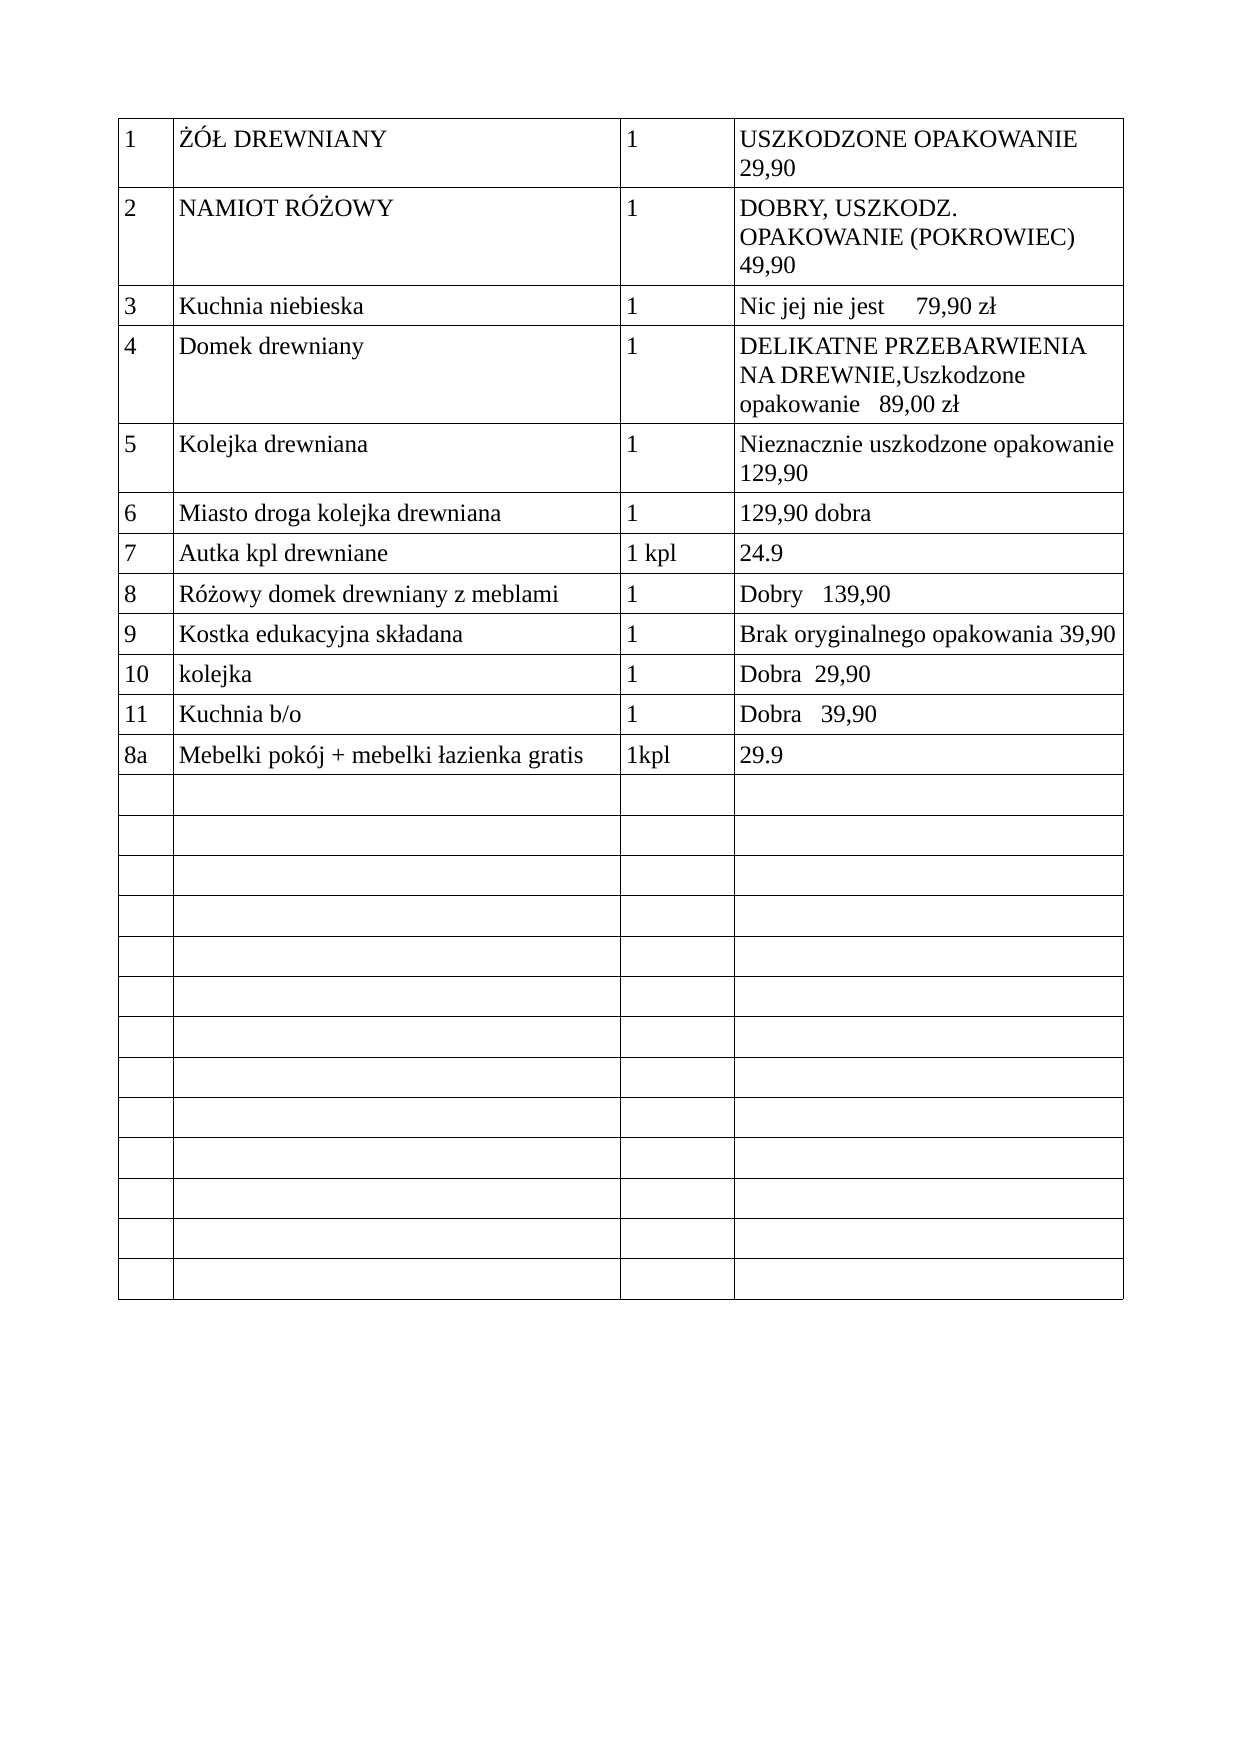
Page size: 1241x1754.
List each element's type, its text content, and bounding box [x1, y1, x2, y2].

table_cell [119, 856, 173, 895]
table_cell [735, 896, 1123, 936]
table_cell 8 [119, 574, 173, 613]
table_cell [174, 896, 620, 936]
table_cell 1 [621, 188, 734, 285]
table_cell 6 [119, 493, 173, 532]
table_cell [119, 1098, 173, 1137]
table_cell [174, 1098, 620, 1137]
table_cell 1 [621, 574, 734, 613]
table_cell 4 [119, 326, 173, 423]
table_cell Kuchnia niebieska [174, 286, 620, 325]
table_cell [174, 775, 620, 815]
table_cell Dobra 39,90 [735, 695, 1123, 734]
table_cell [621, 1058, 734, 1097]
table_cell [174, 1179, 620, 1218]
table_cell Kuchnia b/o [174, 695, 620, 734]
table_cell 8a [119, 735, 173, 774]
table_cell 11 [119, 695, 173, 734]
table_cell [735, 856, 1123, 895]
table_cell Domek drewniany [174, 326, 620, 423]
table_cell [119, 977, 173, 1016]
table_cell NAMIOT RÓŻOWY [174, 188, 620, 285]
table_cell [119, 937, 173, 976]
table_cell [174, 937, 620, 976]
table_cell 1kpl [621, 735, 734, 774]
table_cell [119, 1058, 173, 1097]
table_header 1 [621, 119, 734, 187]
table_cell [621, 856, 734, 895]
table_cell [621, 1098, 734, 1137]
table_cell Nic jej nie jest 79,90 zł [735, 286, 1123, 325]
table_cell [621, 1219, 734, 1258]
table_cell [174, 1017, 620, 1057]
table_cell [174, 1138, 620, 1177]
table_cell 24,9 [735, 534, 1123, 573]
table_cell Miasto droga kolejka drewniana [174, 493, 620, 532]
table_cell [621, 1179, 734, 1218]
table_cell [621, 775, 734, 815]
table_cell [621, 1259, 734, 1298]
table_cell 29,9 [735, 735, 1123, 774]
table_cell Dobra 29,90 [735, 655, 1123, 694]
table_cell [735, 1138, 1123, 1177]
table_cell [621, 816, 734, 855]
table_cell [735, 1219, 1123, 1258]
table_cell [735, 1017, 1123, 1057]
table_cell [119, 1259, 173, 1298]
table_cell Kostka edukacyjna składana [174, 614, 620, 653]
table_cell [621, 1017, 734, 1057]
table_cell [621, 1138, 734, 1177]
table_cell [735, 1259, 1123, 1298]
table_cell kolejka [174, 655, 620, 694]
table_cell DELIKATNE PRZEBARWIENIA NA DREWNIE,Uszkodzone opakowanie 89,00 zł [735, 326, 1123, 423]
table_cell [174, 1058, 620, 1097]
table_cell Różowy domek drewniany z meblami [174, 574, 620, 613]
table_cell 10 [119, 655, 173, 694]
table_header 1 [119, 119, 173, 187]
table_cell [735, 977, 1123, 1016]
table_cell Mebelki pokój + mebelki łazienka gratis [174, 735, 620, 774]
table_cell 5 [119, 424, 173, 492]
table_cell 1 [621, 326, 734, 423]
table_cell [621, 937, 734, 976]
table_cell 1 [621, 614, 734, 653]
table_cell Brak oryginalnego opakowania 39,90 [735, 614, 1123, 653]
table_cell [119, 1179, 173, 1218]
table_header ŻÓŁ DREWNIANY [174, 119, 620, 187]
table_cell [174, 816, 620, 855]
table_header USZKODZONE OPAKOWANIE 29,90 [735, 119, 1123, 187]
table_cell 7 [119, 534, 173, 573]
table_cell [119, 896, 173, 936]
table_cell [174, 1259, 620, 1298]
table_cell 3 [119, 286, 173, 325]
table_cell [174, 1219, 620, 1258]
table_cell 1 [621, 655, 734, 694]
table_cell [119, 1017, 173, 1057]
table_cell 9 [119, 614, 173, 653]
table_cell 1 [621, 424, 734, 492]
table_cell 1 [621, 493, 734, 532]
table_cell [174, 856, 620, 895]
table_cell 1 kpl [621, 534, 734, 573]
table_cell Nieznacznie uszkodzone opakowanie 129,90 [735, 424, 1123, 492]
table_cell Autka kpl drewniane [174, 534, 620, 573]
table_cell [119, 1138, 173, 1177]
table_cell Kolejka drewniana [174, 424, 620, 492]
table_cell [735, 775, 1123, 815]
table_cell [735, 1098, 1123, 1137]
table_cell [174, 977, 620, 1016]
table_cell [735, 1058, 1123, 1097]
table_cell [119, 816, 173, 855]
table_cell [119, 1219, 173, 1258]
table_cell [621, 977, 734, 1016]
table_cell [621, 896, 734, 936]
table_cell DOBRY, USZKODZ. OPAKOWANIE (POKROWIEC) 49,90 [735, 188, 1123, 285]
table_cell 1 [621, 286, 734, 325]
table_cell 129,90 dobra [735, 493, 1123, 532]
table_cell 1 [621, 695, 734, 734]
table_cell [735, 816, 1123, 855]
table_cell [735, 937, 1123, 976]
table_cell Dobry 139,90 [735, 574, 1123, 613]
table_cell [735, 1179, 1123, 1218]
table_cell [119, 775, 173, 815]
table_cell 2 [119, 188, 173, 285]
